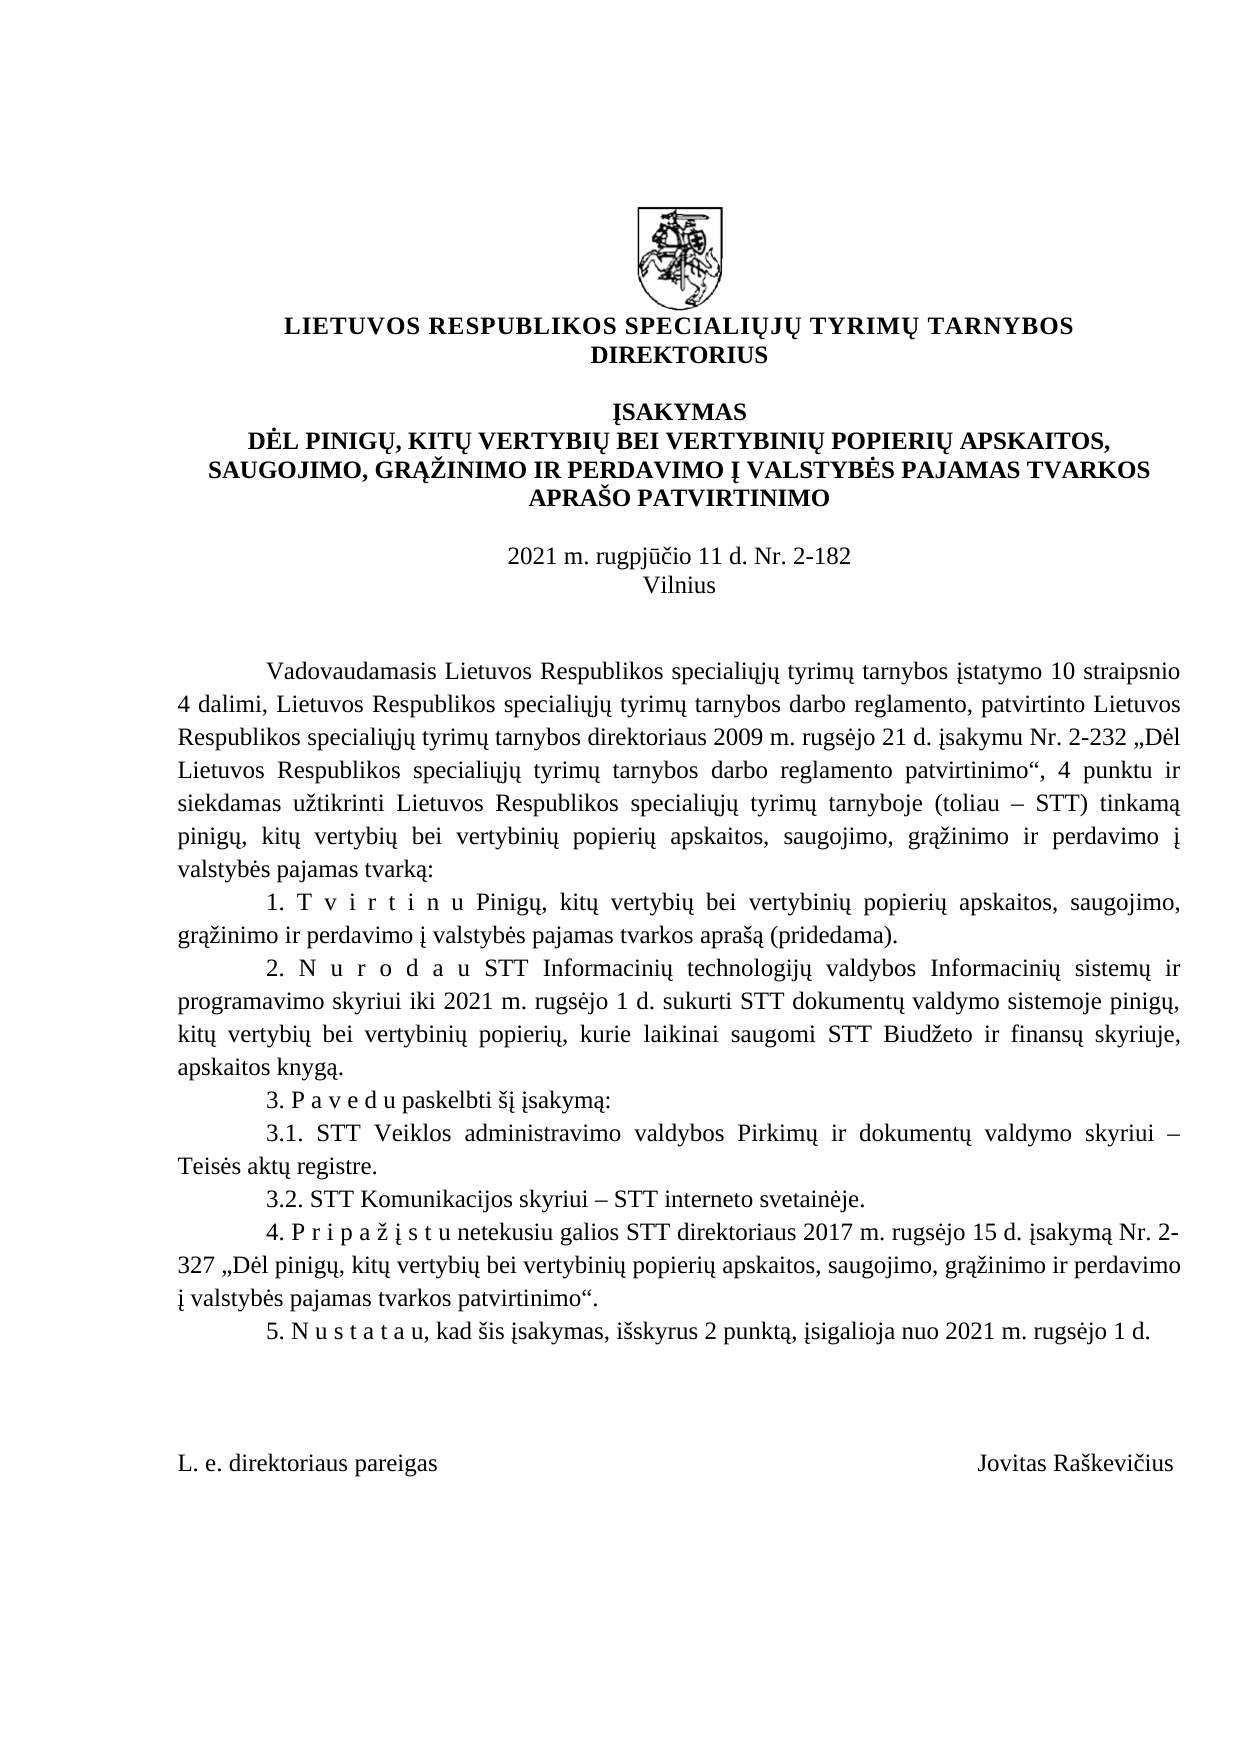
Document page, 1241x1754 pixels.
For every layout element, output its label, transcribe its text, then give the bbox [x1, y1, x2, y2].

text 5. N u s t a t a u, kad šis įsakymas, išskyrus 2 punktą, įsigalioja nuo 2021 m. rugsėjo 1 d. [177, 1316, 1181, 1345]
text 3.1. STT Veiklos administravimo valdybos Pirkimų ir dokumentų valdymo skyriui – Teisės aktų registre. [177, 1118, 1181, 1180]
text 2. N u r o d a u STT Informacinių technologijų valdybos Informacinių sistemų ir programavimo skyriui iki 2021 m. rugsėjo 1 d. sukurti STT dokumentų valdymo sistemoje pinigų, kitų vertybių bei vertybinių popierių, kurie laikinai saugomi STT Biudžeto ir finansų skyriuje, apskaitos knygą. [177, 953, 1181, 1081]
text DIREKTORIUS [177, 340, 1181, 368]
text 2021 m. rugpjūčio 11 d. Nr. 2-182 [177, 541, 1181, 570]
text Vilnius [177, 570, 1181, 598]
text 1. T v i r t i n u Pinigų, kitų vertybių bei vertybinių popierių apskaitos, saugojimo, grąžinimo ir perdavimo į valstybės pajamas tvarkos aprašą (pridedama). [177, 887, 1181, 949]
text 4. P r i p a ž į s t u netekusiu galios STT direktoriaus 2017 m. rugsėjo 15 d. įsakymą Nr. 2-327 „Dėl pinigų, kitų vertybių bei vertybinių popierių apskaitos, saugojimo, grąžinimo ir perdavimo į valstybės pajamas tvarkos patvirtinimo“. [177, 1217, 1181, 1312]
text DĖL PINIGŲ, KITŲ VERTYBIŲ BEI VERTYBINIŲ POPIERIŲ APSKAITOS, SAUGOJIMO, GRĄŽINIMO IR PERDAVIMO Į VALSTYBĖS PAJAMAS TVARKOS APRAŠO PATVIRTINIMO [177, 426, 1181, 512]
text LIETUVOS RESPUBLIKOS SPECIALIŲJŲ TYRIMŲ TARNYBOS [177, 311, 1181, 340]
text Vadovaudamasis Lietuvos Respublikos specialiųjų tyrimų tarnybos įstatymo 10 straipsnio 4 dalimi, Lietuvos Respublikos specialiųjų tyrimų tarnybos darbo reglamento, patvirtinto Lietuvos Respublikos specialiųjų tyrimų tarnybos direktoriaus 2009 m. rugsėjo 21 d. įsakymu Nr. 2-232 „Dėl Lietuvos Respublikos specialiųjų tyrimų tarnybos darbo reglamento patvirtinimo“, 4 punktu ir siekdamas užtikrinti Lietuvos Respublikos specialiųjų tyrimų tarnyboje (toliau – STT) tinkamą pinigų, kitų vertybių bei vertybinių popierių apskaitos, saugojimo, grąžinimo ir perdavimo į valstybės pajamas tvarką: [177, 656, 1181, 883]
text ĮSAKYMAS [177, 397, 1181, 426]
text 3.2. STT Komunikacijos skyriui – STT interneto svetainėje. [177, 1184, 1181, 1213]
text L. e. direktoriaus pareigas Jovitas Raškevičius [177, 1448, 1181, 1477]
text 3. P a v e d u paskelbti šį įsakymą: [177, 1085, 1181, 1114]
